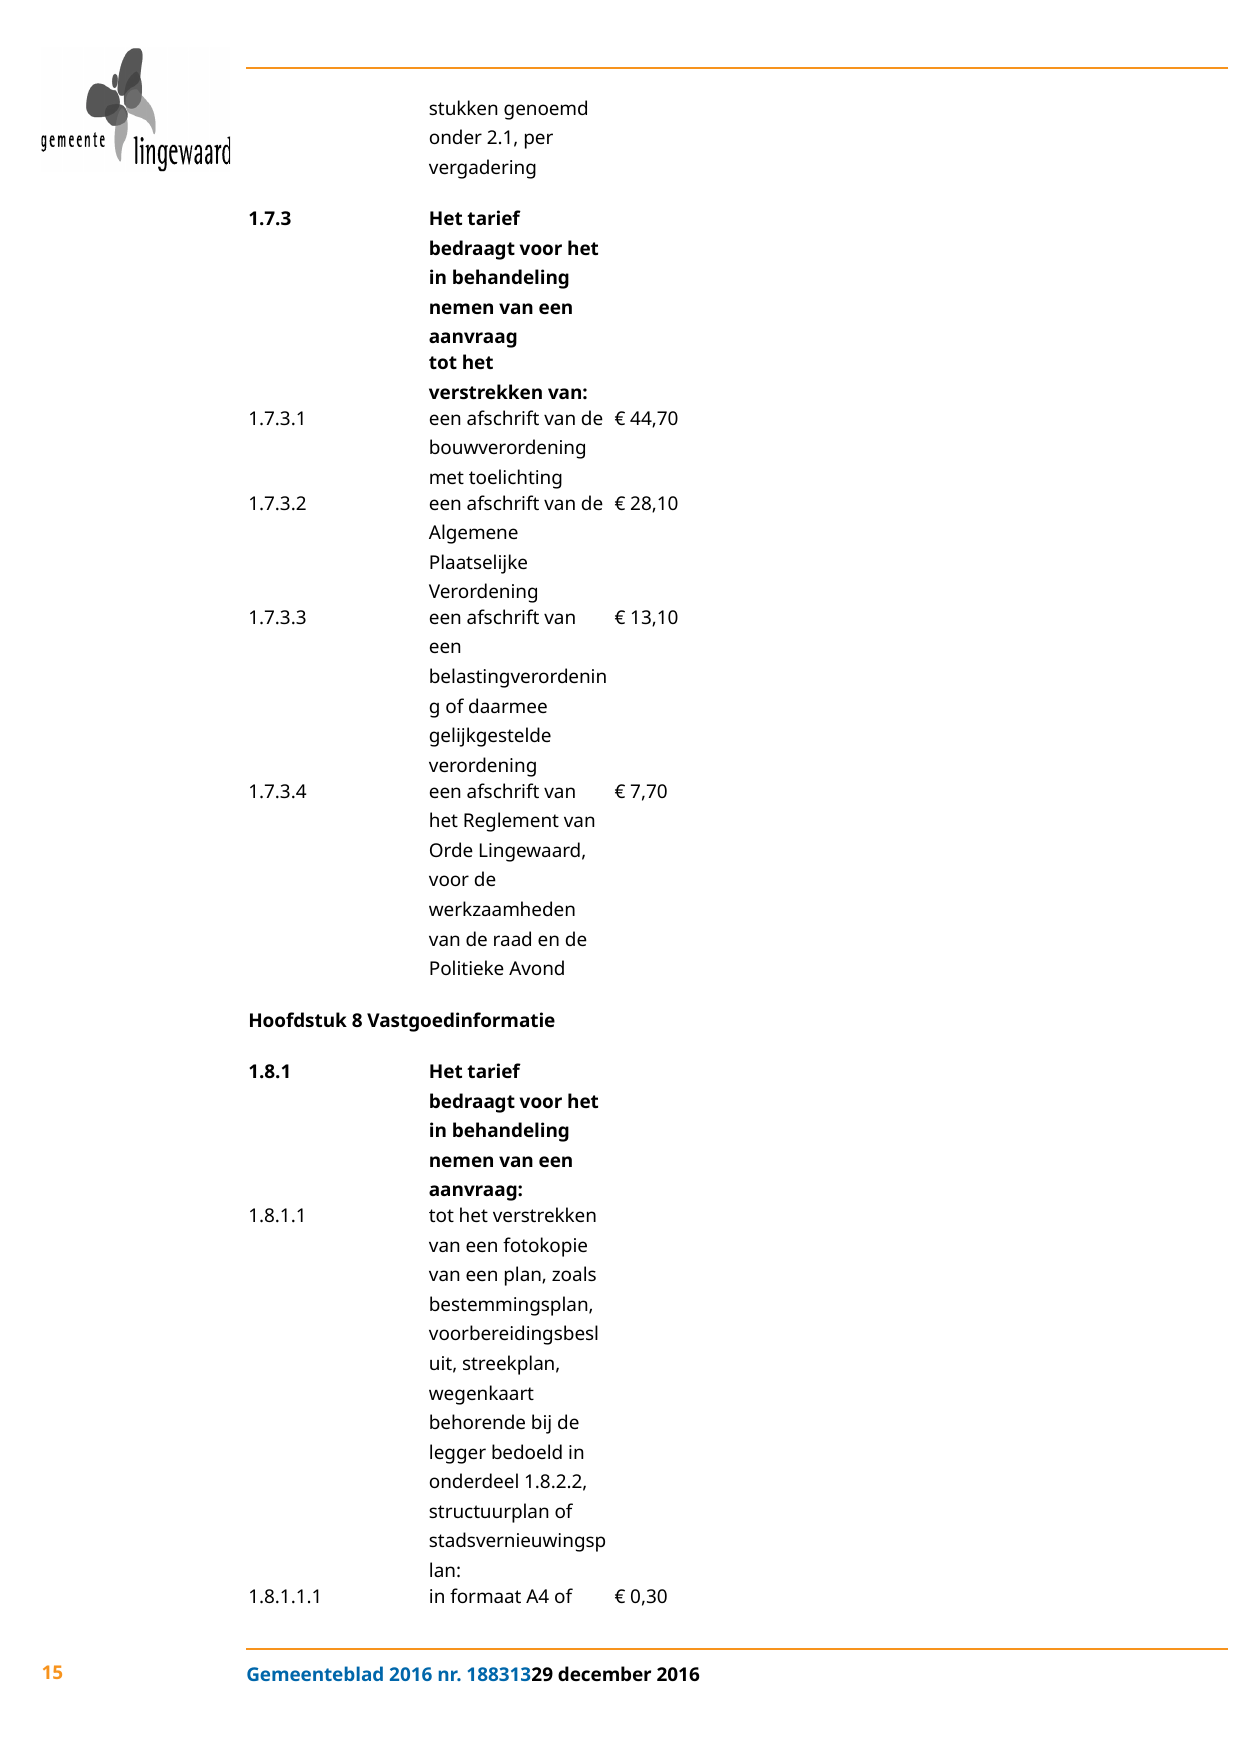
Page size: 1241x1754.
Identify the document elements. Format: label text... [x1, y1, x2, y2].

table_cell Het tarief bedraagt voor het in behandeling nemen van een aanvraag [429, 205, 609, 349]
table_cell [790, 1583, 971, 1609]
table_cell [790, 405, 971, 490]
table_cell [609, 1202, 790, 1583]
table_cell 1.8.1.1.1 [248, 1583, 429, 1609]
table_cell [790, 180, 971, 205]
table_cell een afschrift van de Algemene Plaatselijke Verordening [429, 490, 609, 604]
table_cell [609, 205, 790, 349]
table_cell 1.8.1 [248, 1058, 429, 1202]
table_cell [429, 180, 609, 205]
table_cell tot het verstrekken van een fotokopie van een plan, zoals bestemmingsplan, voorbereidingsbesluit, streekplan, wegenkaart behorende bij de legger bedoeld in onderdeel 1.8.2.2, structuurplan of stadsvernieuwingsplan: [429, 1202, 609, 1583]
table_cell in formaat A4 of [429, 1583, 609, 1609]
table_cell [790, 1058, 971, 1202]
table_cell stukken genoemd onder 2.1, per vergadering [429, 95, 609, 180]
table_cell [790, 981, 971, 1007]
table_cell [248, 350, 429, 405]
table_cell 1.7.3.3 [248, 604, 429, 778]
table_cell € 7,70 [609, 778, 790, 981]
table_cell [248, 180, 429, 205]
table_cell [248, 981, 429, 1007]
table_cell [609, 1058, 790, 1202]
table_cell tot het verstrekken van: [429, 350, 609, 405]
table_cell [790, 778, 971, 981]
table_cell 1.7.3 [248, 205, 429, 349]
table_cell [609, 1033, 790, 1058]
table_cell [790, 490, 971, 604]
table_cell [790, 95, 971, 180]
picture [41, 47, 231, 172]
table_cell [790, 1033, 971, 1058]
table_cell € 0,30 [609, 1583, 790, 1609]
table_cell 1.7.3.2 [248, 490, 429, 604]
table_cell € 28,10 [609, 490, 790, 604]
table_cell 1.8.1.1 [248, 1202, 429, 1583]
table_cell een afschrift van het Reglement van Orde Lingewaard, voor de werkzaamheden van de raad en de Politieke Avond [429, 778, 609, 981]
table_cell 1.7.3.4 [248, 778, 429, 981]
table_cell [609, 1007, 790, 1032]
table_cell [609, 350, 790, 405]
table_cell [248, 1033, 429, 1058]
table_cell [248, 95, 429, 180]
table_cell [429, 1033, 609, 1058]
table_cell [790, 604, 971, 778]
table_cell [790, 1202, 971, 1583]
table_cell € 44,70 [609, 405, 790, 490]
table_cell een afschrift van de bouwverordening met toelichting [429, 405, 609, 490]
table_cell [790, 350, 971, 405]
table_cell Het tarief bedraagt voor het in behandeling nemen van een aanvraag: [429, 1058, 609, 1202]
table_cell 1.7.3.1 [248, 405, 429, 490]
table_cell een afschrift van een belastingverordening of daarmee gelijkgestelde verordening [429, 604, 609, 778]
table_cell € 13,10 [609, 604, 790, 778]
table_cell [609, 180, 790, 205]
table_cell [609, 981, 790, 1007]
table_cell [609, 95, 790, 180]
table_cell [790, 205, 971, 349]
table_cell [429, 981, 609, 1007]
table_cell Hoofdstuk 8 Vastgoedinformatie [248, 1007, 609, 1032]
